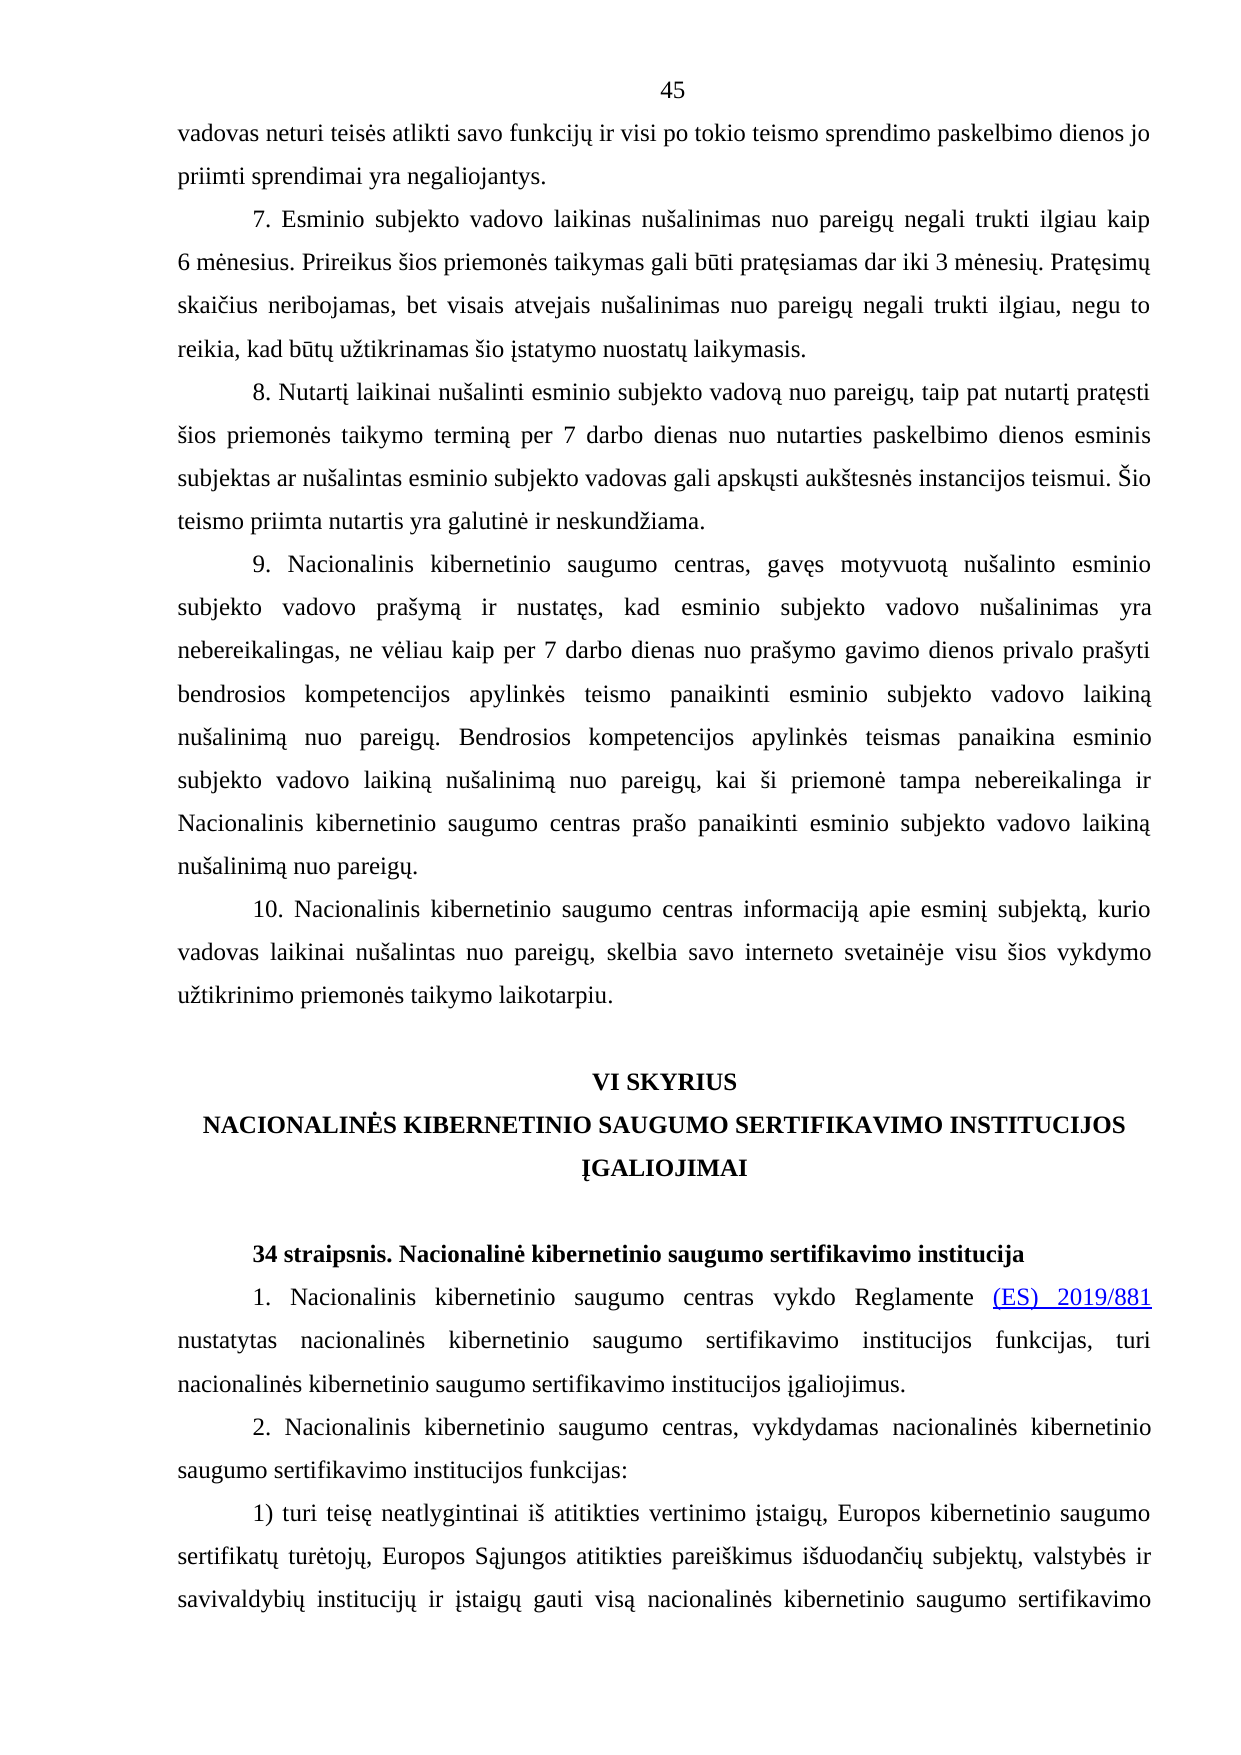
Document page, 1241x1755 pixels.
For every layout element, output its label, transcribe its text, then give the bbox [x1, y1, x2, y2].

text vadovas neturi teisės atlikti savo funkcijų ir visi po tokio teismo sprendimo paskelbimo dienos jo priimti sprendimai yra negaliojantys. [177, 118, 1152, 190]
text 9. Nacionalinis kibernetinio saugumo centras, gavęs motyvuotą nušalinto esminio subjekto vadovo prašymą ir nustatęs, kad esminio subjekto vadovo nušalinimas yra nebereikalingas, ne vėliau kaip per 7 darbo dienas nuo prašymo gavimo dienos privalo prašyti bendrosios kompetencijos apylinkės teismo panaikinti esminio subjekto vadovo laikiną nušalinimą nuo pareigų. Bendrosios kompetencijos apylinkės teismas panaikina esminio subjekto vadovo laikiną nušalinimą nuo pareigų, kai ši priemonė tampa nebereikalinga ir Nacionalinis kibernetinio saugumo centras prašo panaikinti esminio subjekto vadovo laikiną nušalinimą nuo pareigų. [177, 549, 1152, 880]
text 1) turi teisę neatlygintinai iš atitikties vertinimo įstaigų, Europos kibernetinio saugumo sertifikatų turėtojų, Europos Sąjungos atitikties pareiškimus išduodančių subjektų, valstybės ir savivaldybių institucijų ir įstaigų gauti visą nacionalinės kibernetinio saugumo sertifikavimo [177, 1498, 1152, 1613]
text 1. Nacionalinis kibernetinio saugumo centras vykdo Reglamente (ES) 2019/881 nustatytas nacionalinės kibernetinio saugumo sertifikavimo institucijos funkcijas, turi nacionalinės kibernetinio saugumo sertifikavimo institucijos įgaliojimus. [177, 1282, 1152, 1397]
text 8. Nutartį laikinai nušalinti esminio subjekto vadovą nuo pareigų, taip pat nutartį pratęsti šios priemonės taikymo terminą per 7 darbo dienas nuo nutarties paskelbimo dienos esminis subjektas ar nušalintas esminio subjekto vadovas gali apskųsti aukštesnės instancijos teismui. Šio teismo priimta nutartis yra galutinė ir neskundžiama. [177, 377, 1152, 535]
text 2. Nacionalinis kibernetinio saugumo centras, vykdydamas nacionalinės kibernetinio saugumo sertifikavimo institucijos funkcijas: [177, 1412, 1152, 1484]
text NACIONALINĖS KIBERNETINIO SAUGUMO SERTIFIKAVIMO INSTITUCIJOS ĮGALIOJIMAI [177, 1110, 1152, 1182]
text 10. Nacionalinis kibernetinio saugumo centras informaciją apie esminį subjektą, kurio vadovas laikinai nušalintas nuo pareigų, skelbia savo interneto svetainėje visu šios vykdymo užtikrinimo priemonės taikymo laikotarpiu. [177, 894, 1152, 1009]
text 7. Esminio subjekto vadovo laikinas nušalinimas nuo pareigų negali trukti ilgiau kaip 6 mėnesius. Prireikus šios priemonės taikymas gali būti pratęsiamas dar iki 3 mėnesių. Pratęsimų skaičius neribojamas, bet visais atvejais nušalinimas nuo pareigų negali trukti ilgiau, negu to reikia, kad būtų užtikrinamas šio įstatymo nuostatų laikymasis. [177, 204, 1152, 362]
text VI SKYRIUS [177, 1067, 1152, 1096]
text 34 straipsnis. Nacionalinė kibernetinio saugumo sertifikavimo institucija [177, 1239, 1152, 1268]
